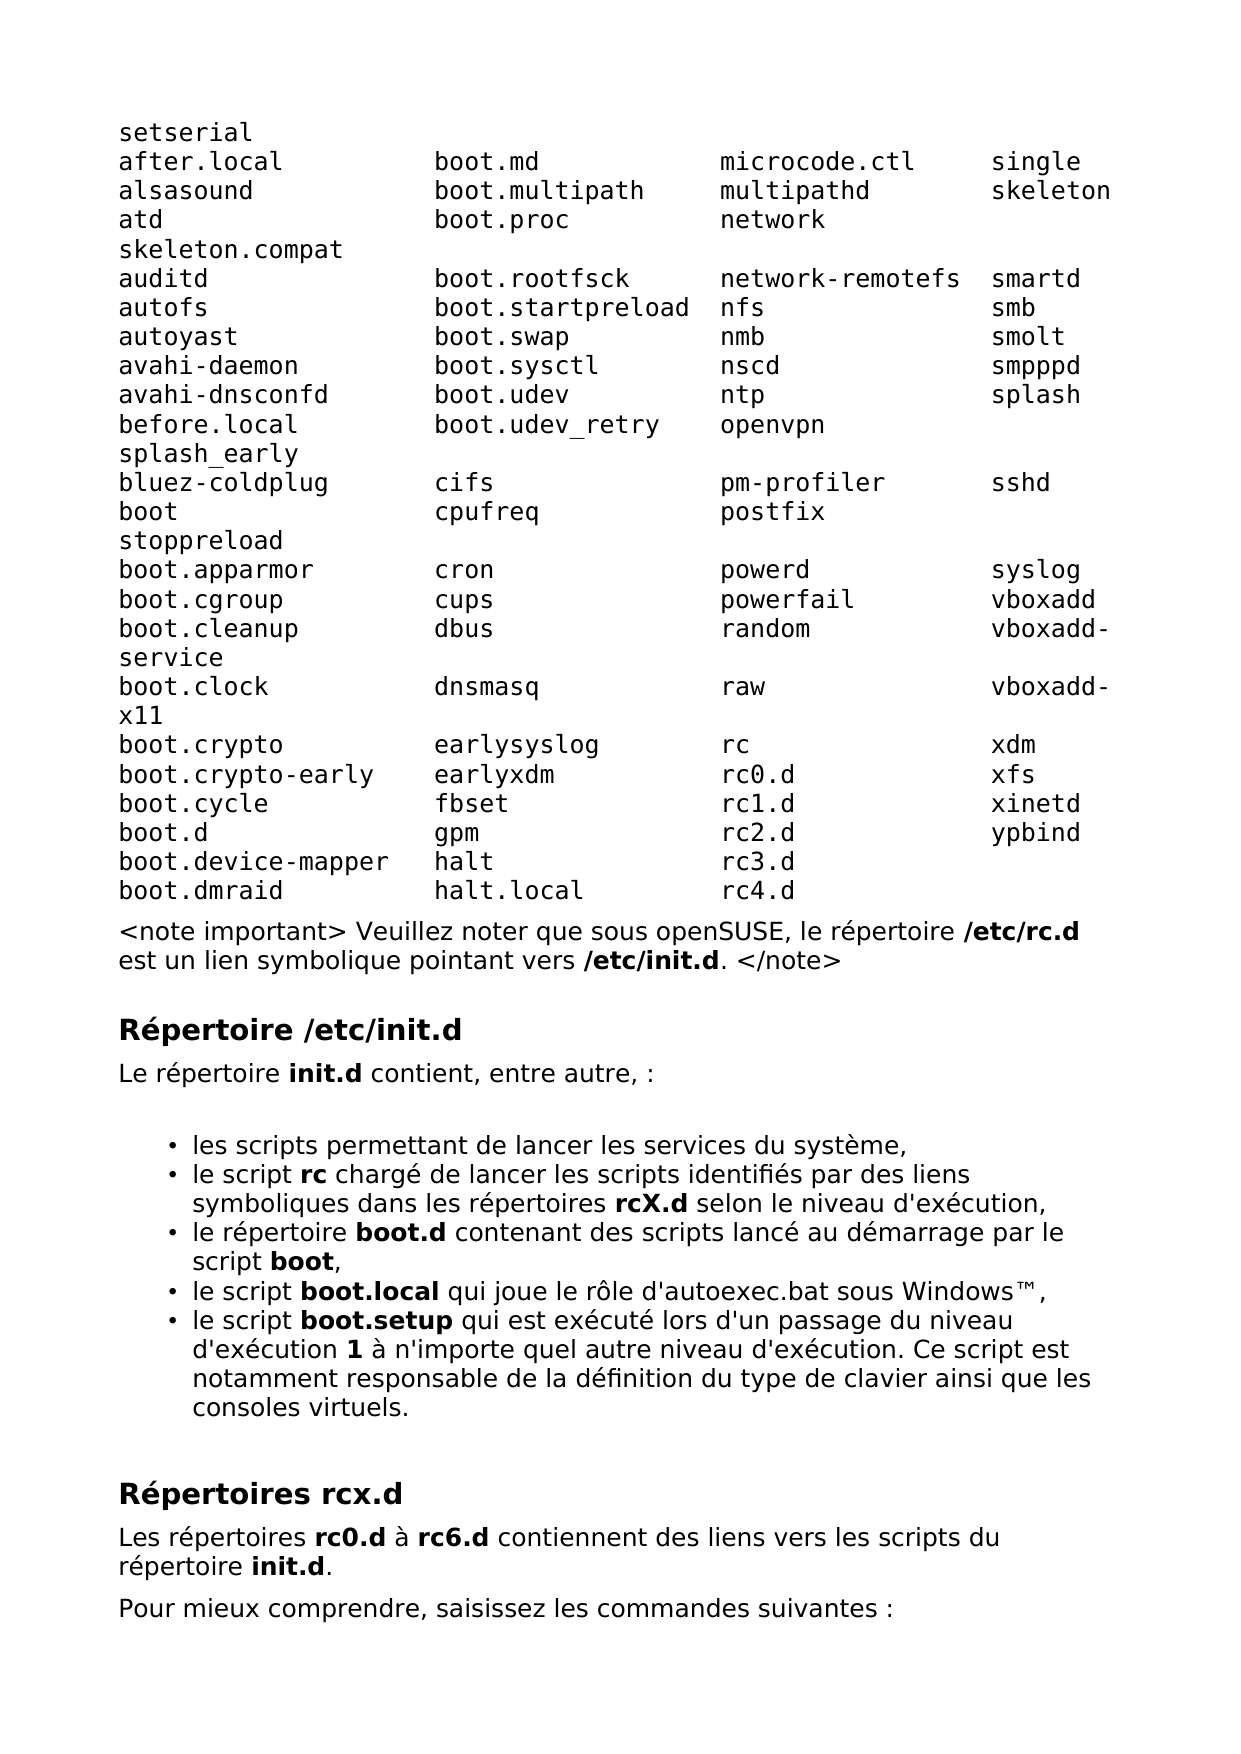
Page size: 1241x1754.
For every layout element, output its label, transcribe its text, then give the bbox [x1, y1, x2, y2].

text Les répertoires rc0.d à rc6.d contiennent des liens vers les scripts du répertoire init.d. [118, 1523, 1122, 1582]
text Pour mieux comprendre, saisissez les commandes suivantes : [118, 1594, 1122, 1623]
list le script boot.setup qui est exécuté lors d'un passage du niveau d'exécution 1 à n'importe quel autre niveau d'exécution. Ce script est notamment responsable de la définition du type de clavier ainsi que les consoles virtuels. [177, 1306, 1122, 1422]
text <note important> Veuillez noter que sous openSUSE, le répertoire /etc/rc.d est un lien symbolique pointant vers /etc/init.d. </note> [118, 917, 1122, 976]
subtitle Répertoires rcx.d [118, 1477, 1122, 1511]
text setserial after.local boot.md microcode.ctl single alsasound boot.multipath multipathd skeleton atd boot.proc network skeleton.compat auditd boot.rootfsck network-remotefs smartd autofs boot.startpreload nfs smb autoyast boot.swap nmb smolt avahi-daemon boot.sysctl nscd smpppd avahi-dnsconfd boot.udev ntp splash before.local boot.udev_retry openvpn splash_early bluez-coldplug cifs pm-profiler sshd boot cpufreq postfix stoppreload boot.apparmor cron powerd syslog boot.cgroup cups powerfail vboxadd boot.cleanup dbus random vboxadd-service boot.clock dnsmasq raw vboxadd-x11 boot.crypto earlysyslog rc xdm boot.crypto-early earlyxdm rc0.d xfs boot.cycle fbset rc1.d xinetd boot.d gpm rc2.d ypbind boot.device-mapper halt rc3.d boot.dmraid halt.local rc4.d [118, 118, 1122, 906]
text Le répertoire init.d contient, entre autre, : [118, 1060, 1122, 1089]
list le répertoire boot.d contenant des scripts lancé au démarrage par le script boot, [177, 1218, 1122, 1277]
list le script boot.local qui joue le rôle d'autoexec.bat sous Windows™, [177, 1277, 1122, 1306]
subtitle Répertoire /etc/init.d [118, 1013, 1122, 1047]
list les scripts permettant de lancer les services du système, [177, 1131, 1122, 1160]
list le script rc chargé de lancer les scripts identifiés par des liens symboliques dans les répertoires rcX.d selon le niveau d'exécution, [177, 1160, 1122, 1218]
